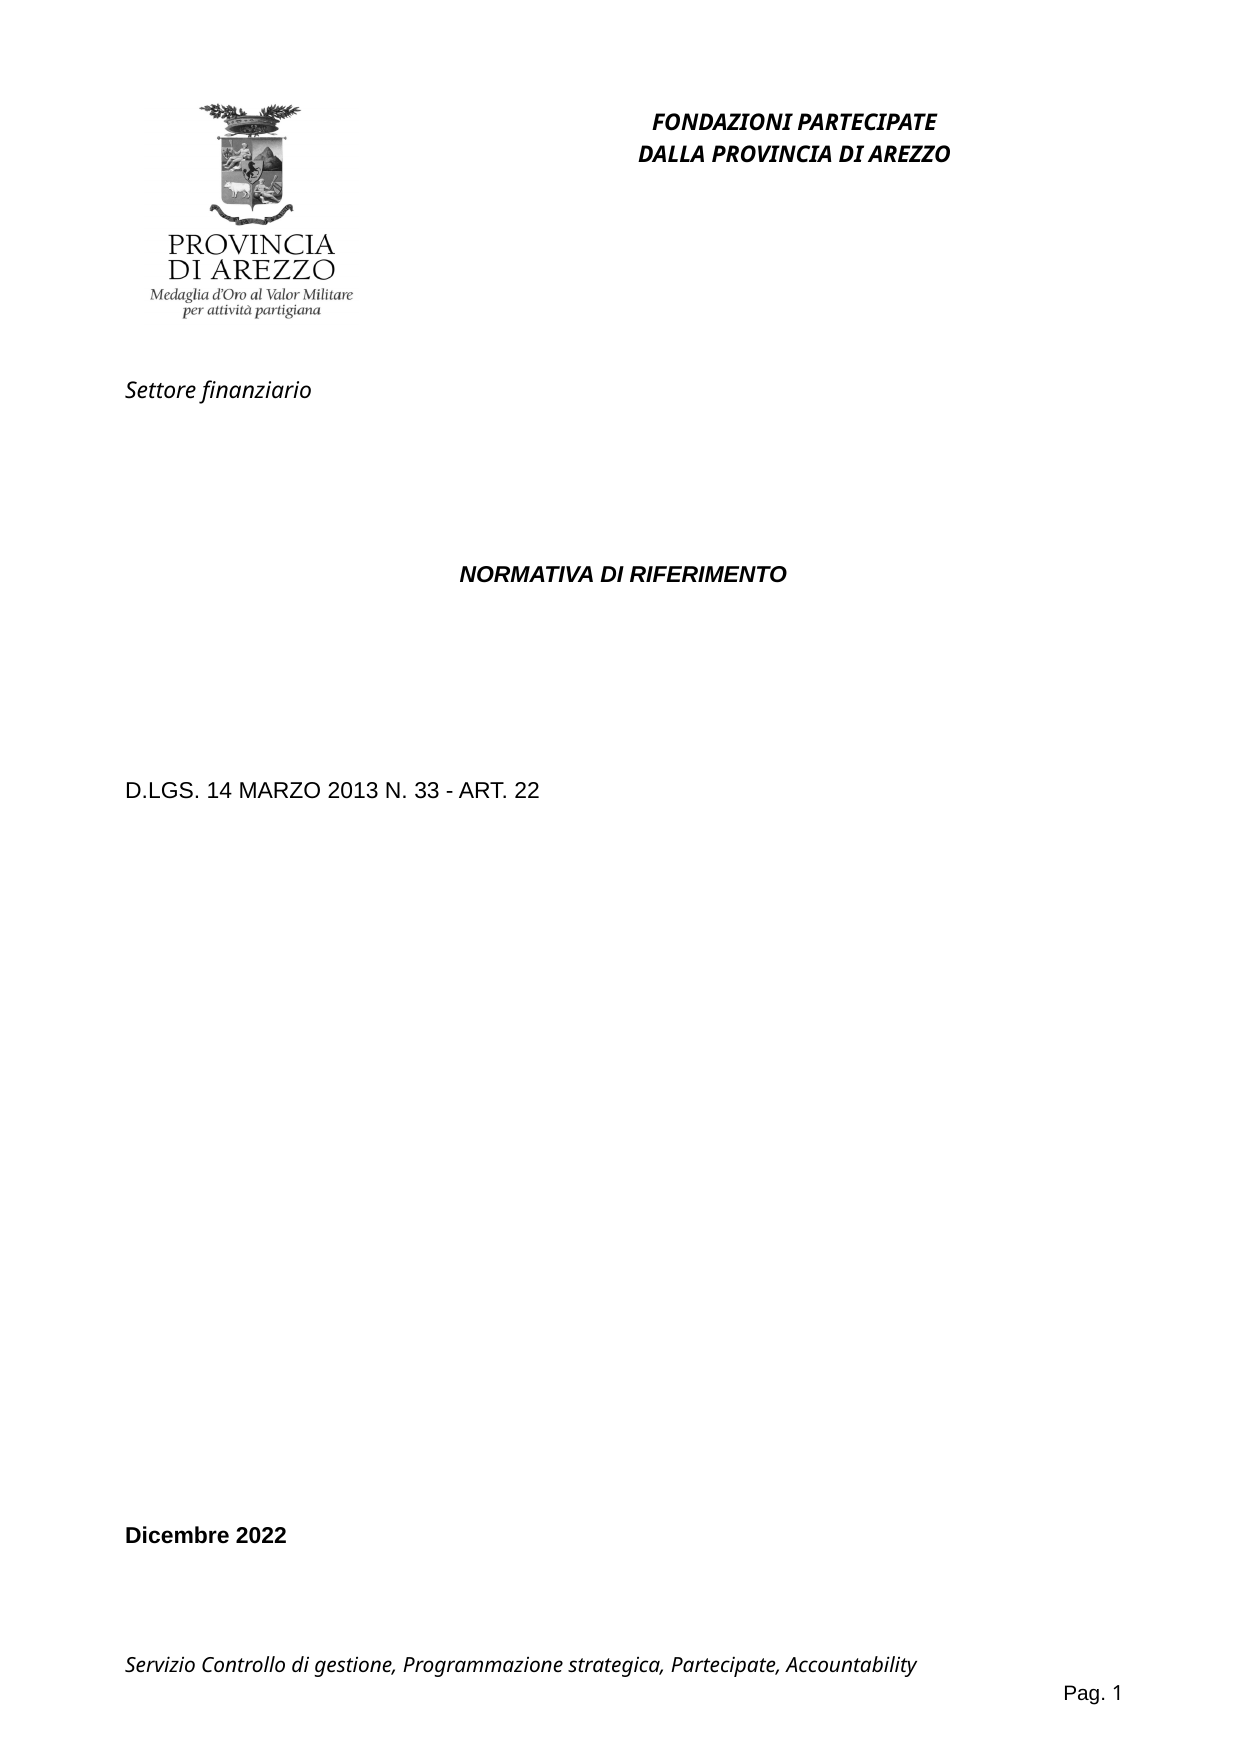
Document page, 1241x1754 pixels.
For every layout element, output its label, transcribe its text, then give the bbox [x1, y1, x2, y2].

text NORMATIVA DI RIFERIMENTO [125, 561, 1123, 587]
text Dicembre 2022 [125, 1522, 1123, 1548]
table_header FONDAZIONI PARTECIPATE DALLA PROVINCIA DI AREZZO [467, 75, 1124, 231]
table_cell [467, 231, 1124, 405]
table_cell Settore finanziario [125, 349, 467, 405]
picture [143, 96, 360, 325]
text D.LGS. 14 MARZO 2013 N. 33 - ART. 22 [125, 777, 1123, 803]
table_header [125, 75, 467, 349]
